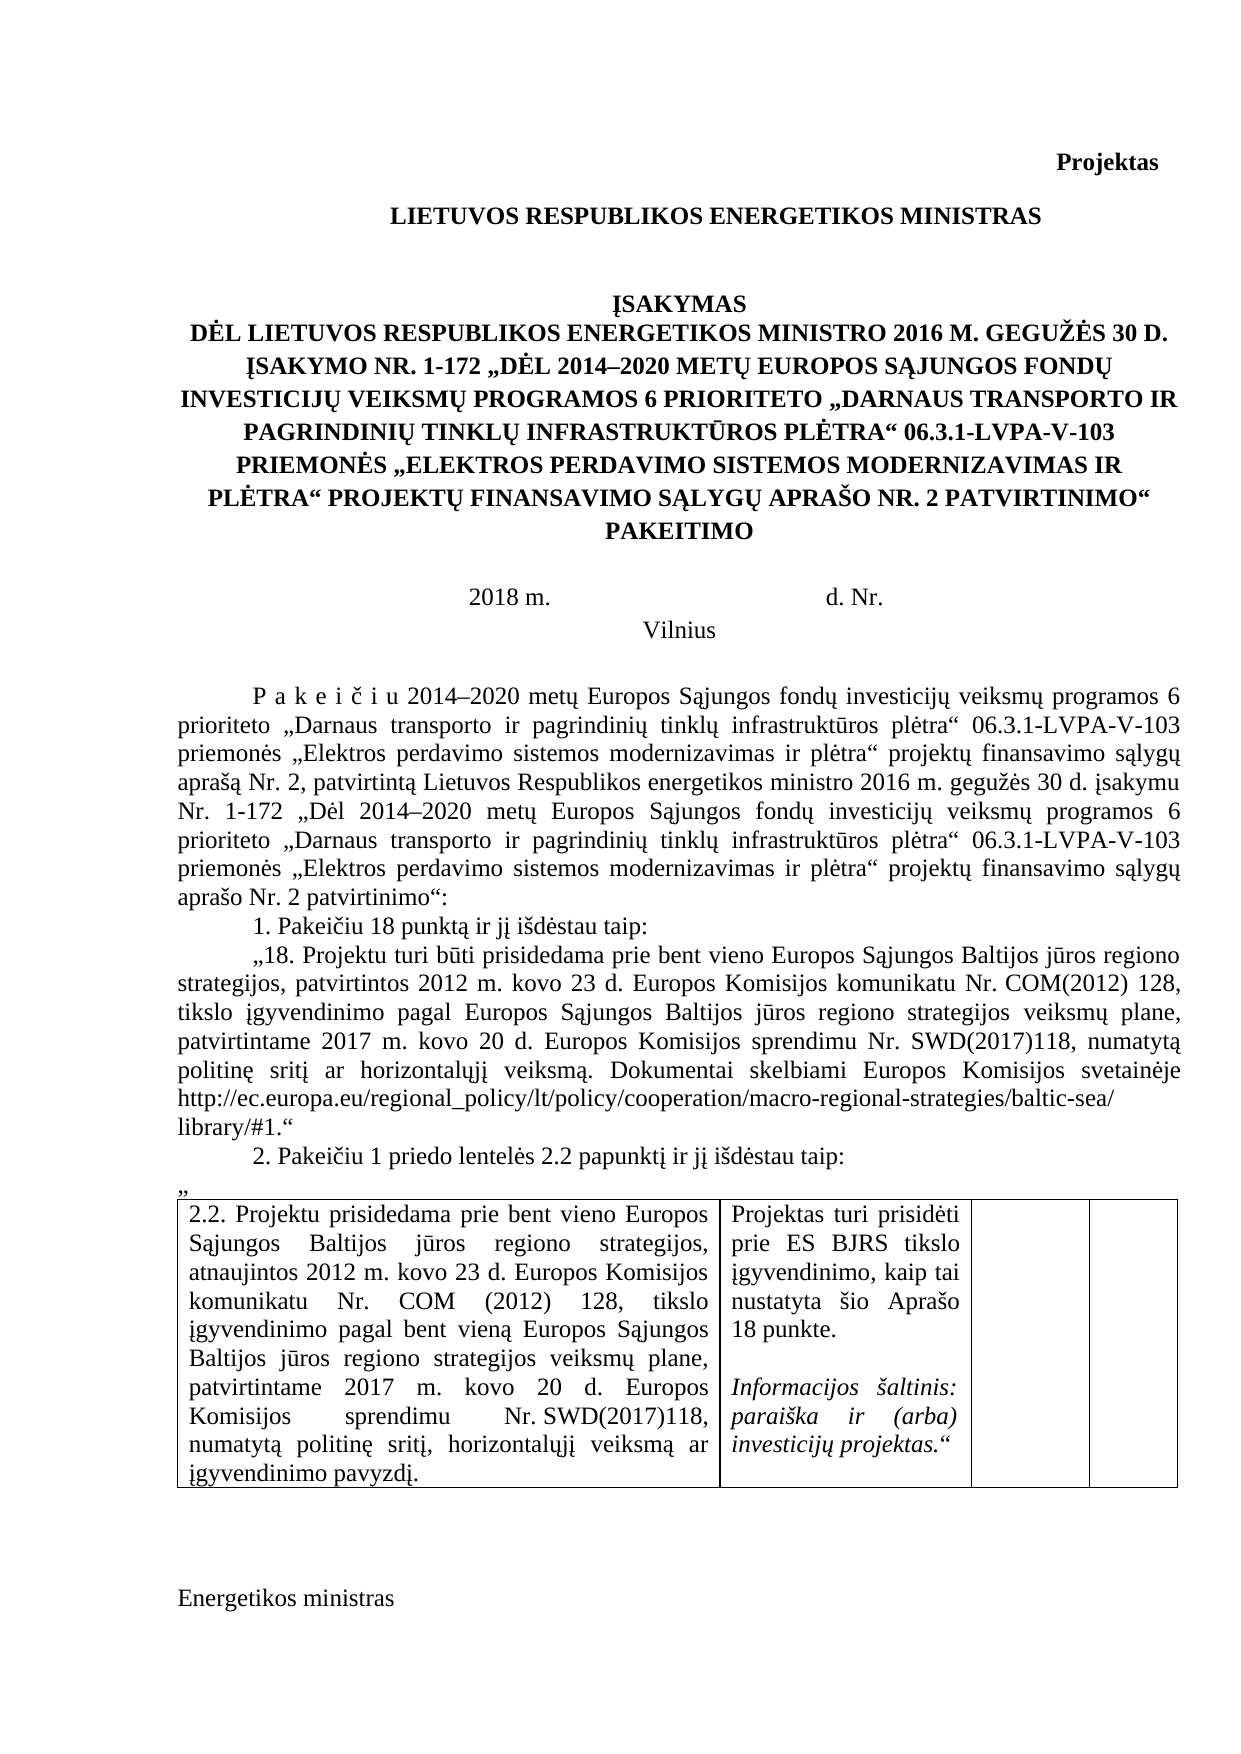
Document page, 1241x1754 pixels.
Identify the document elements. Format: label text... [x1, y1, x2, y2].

text „ [177, 1170, 1181, 1198]
text 2. Pakeičiu 1 priedo lentelės 2.2 papunktį ir jį išdėstau taip: [252, 1141, 1181, 1170]
text Vilnius [177, 615, 1181, 644]
text P a k e i č i u 2014–2020 metų Europos Sąjungos fondų investicijų veiksmų programos 6 prioriteto „Darnaus transporto ir pagrindinių tinklų infrastruktūros plėtra“ 06.3.1-LVPA-V-103 priemonės „Elektros perdavimo sistemos modernizavimas ir plėtra“ projektų finansavimo sąlygų aprašą Nr. 2, patvirtintą Lietuvos Respublikos energetikos ministro 2016 m. gegužės 30 d. įsakymu Nr. 1-172 „Dėl 2014–2020 metų Europos Sąjungos fondų investicijų veiksmų programos 6 prioriteto „Darnaus transporto ir pagrindinių tinklų infrastruktūros plėtra“ 06.3.1-LVPA-V-103 priemonės „Elektros perdavimo sistemos modernizavimas ir plėtra“ projektų finansavimo sąlygų aprašo Nr. 2 patvirtinimo“: [177, 681, 1181, 911]
table_header 2.2. Projektu prisidedama prie bent vieno Europos Sąjungos Baltijos jūros regiono strategijos, atnaujintos 2012 m. kovo 23 d. Europos Komisijos komunikatu Nr. COM (2012) 128, tikslo įgyvendinimo pagal bent vieną Europos Sąjungos Baltijos jūros regiono strategijos veiksmų plane, patvirtintame 2017 m. kovo 20 d. Europos Komisijos sprendimu Nr. SWD(2017)118, numatytą politinę sritį, horizontalųjį veiksmą ar įgyvendinimo pavyzdį. [178, 1200, 719, 1487]
text ĮSAKYMAS [177, 289, 1181, 318]
table_header Projektas turi prisidėti prie ES BJRS tikslo įgyvendinimo, kaip tai nustatyta šio Aprašo 18 punkte. Informacijos šaltinis: paraiška ir (arba) investicijų projektas.“ [721, 1200, 971, 1487]
table_header [1090, 1200, 1177, 1487]
text LIETUVOS RESPUBLIKOS ENERGETIKOS MINISTRAS [177, 201, 1181, 230]
text Energetikos ministras [177, 1583, 1181, 1612]
text “ [0, 1488, 1167, 1517]
table_header [972, 1200, 1089, 1487]
text „18. Projektu turi būti prisidedama prie bent vieno Europos Sąjungos Baltijos jūros regiono strategijos, patvirtintos 2012 m. kovo 23 d. Europos Komisijos komunikatu Nr. COM(2012) 128, tikslo įgyvendinimo pagal Europos Sąjungos Baltijos jūros regiono strategijos veiksmų plane, patvirtintame 2017 m. kovo 20 d. Europos Komisijos sprendimu Nr. SWD(2017)118, numatytą politinę sritį ar horizontalųjį veiksmą. Dokumentai skelbiami Europos Komisijos svetainėje http://ec.europa.eu/regional_policy/lt/policy/cooperation/macro-regional-strategies/baltic-sea/library/#1.“ [177, 940, 1181, 1141]
text 2018 m. d. Nr. [177, 582, 1181, 611]
text 1. Pakeičiu 18 punktą ir jį išdėstau taip: [177, 911, 1181, 940]
text Projektas [177, 147, 1181, 176]
text DĖL LIETUVOS RESPUBLIKOS ENERGETIKOS MINISTRO 2016 M. GEGUŽĖS 30 D. ĮSAKYMO NR. 1-172 „DĖL 2014–2020 METŲ EUROPOS SĄJUNGOS FONDŲ INVESTICIJŲ VEIKSMŲ PROGRAMOS 6 PRIORITETO „DARNAUS TRANSPORTO IR PAGRINDINIŲ TINKLŲ INFRASTRUKTŪROS PLĖTRA“ 06.3.1-LVPA-V-103 PRIEMONĖS „ELEKTROS PERDAVIMO SISTEMOS MODERNIZAVIMAS IR PLĖTRA“ PROJEKTŲ FINANSAVIMO SĄLYGŲ APRAŠO NR. 2 PATVIRTINIMO“ PAKEITIMO [177, 318, 1181, 545]
